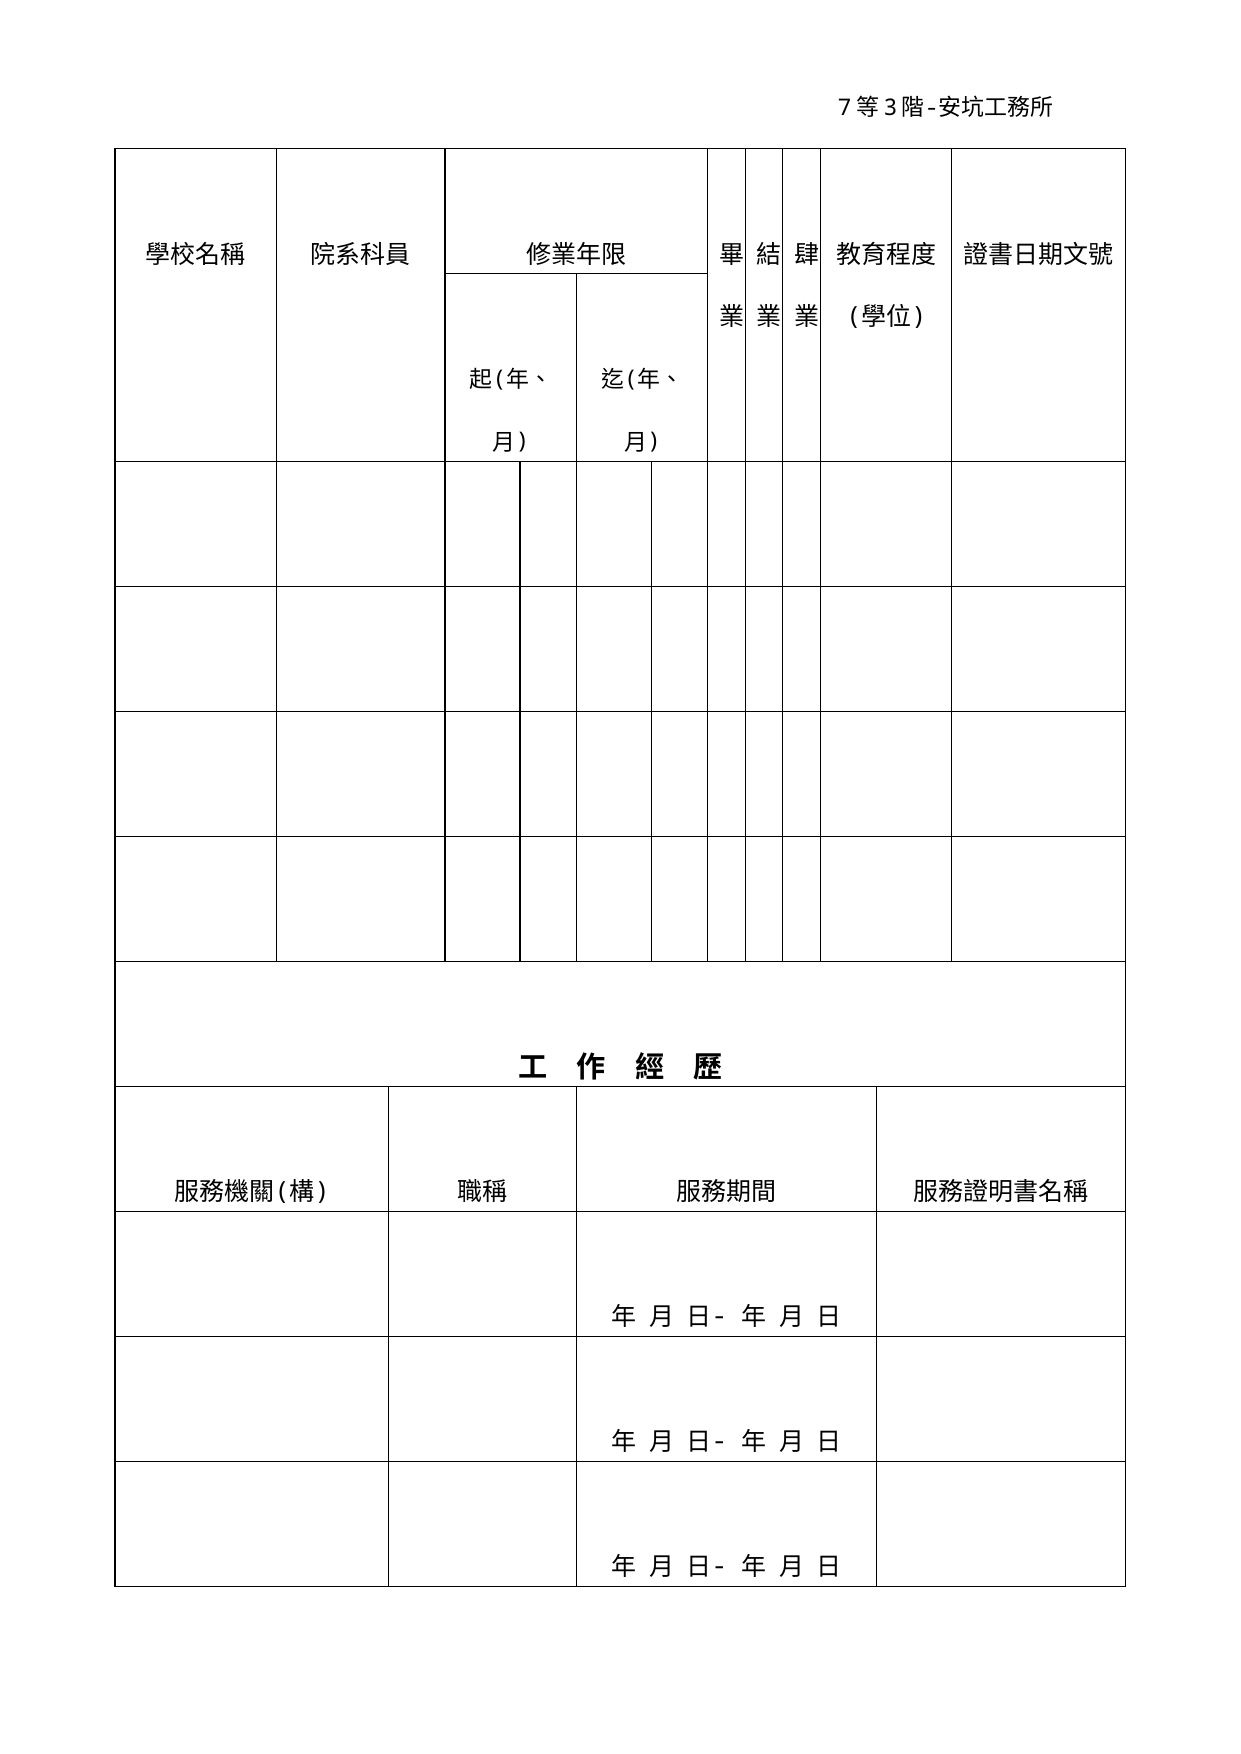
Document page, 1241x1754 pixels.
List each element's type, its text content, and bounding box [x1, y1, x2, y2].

table_cell [821, 837, 951, 961]
table_cell [389, 1212, 576, 1336]
table_cell [952, 712, 1125, 836]
table_cell [521, 587, 576, 711]
table_cell 學校名稱 [116, 149, 276, 461]
table_cell [389, 1337, 576, 1461]
table_cell [446, 837, 519, 961]
table_cell [708, 462, 745, 586]
table_cell 修業年限 [446, 149, 707, 273]
table_cell 服務機關(構) [116, 1087, 388, 1211]
table_cell 服務證明書名稱 [877, 1087, 1125, 1211]
table_cell 工 作 經 歷 [116, 962, 1125, 1086]
table_cell [821, 462, 951, 586]
table_cell [952, 462, 1125, 586]
table_cell [446, 462, 519, 586]
table_cell [877, 1462, 1125, 1586]
table_cell [652, 587, 707, 711]
table_cell [952, 837, 1125, 961]
table_cell [746, 587, 782, 711]
table_cell [446, 587, 519, 711]
table_cell [577, 587, 651, 711]
table_cell [521, 712, 576, 836]
table_cell 院系科員 [277, 149, 444, 461]
table_cell [708, 587, 745, 711]
table_cell [116, 462, 276, 586]
table_cell [116, 1462, 388, 1586]
table_cell [277, 837, 444, 961]
table_cell 肆業 [783, 149, 820, 461]
table_cell [521, 462, 576, 586]
table_cell [821, 587, 951, 711]
table_cell [389, 1462, 576, 1586]
table_cell [708, 712, 745, 836]
table_cell [746, 837, 782, 961]
table_cell [708, 837, 745, 961]
table_cell [116, 837, 276, 961]
table_cell [521, 837, 576, 961]
table_cell [783, 712, 820, 836]
table_cell 年 月 日- 年 月 日 [577, 1212, 876, 1336]
table_cell [746, 712, 782, 836]
table_cell 教育程度(學位) [821, 149, 951, 461]
table_cell 年 月 日- 年 月 日 [577, 1462, 876, 1586]
table_cell [116, 1337, 388, 1461]
table_cell [877, 1212, 1125, 1336]
table_cell [277, 462, 444, 586]
table_cell [652, 462, 707, 586]
table_cell 迄(年、月) [577, 274, 707, 461]
table_cell [821, 712, 951, 836]
table_cell 證書日期文號 [952, 149, 1125, 461]
table_cell 畢業 [708, 149, 745, 461]
table_cell [116, 712, 276, 836]
table_cell [277, 712, 444, 836]
table_cell 職稱 [389, 1087, 576, 1211]
table_cell [577, 462, 651, 586]
table_cell [746, 462, 782, 586]
table_cell [277, 587, 444, 711]
table_cell [952, 587, 1125, 711]
table_cell [116, 587, 276, 711]
table_cell [116, 1212, 388, 1336]
table_cell [783, 462, 820, 586]
table_cell [577, 712, 651, 836]
table_cell 服務期間 [577, 1087, 876, 1211]
table_cell [783, 837, 820, 961]
table_cell [652, 712, 707, 836]
table_cell 起(年、月) [446, 274, 576, 461]
table_cell [577, 837, 651, 961]
table_cell [877, 1337, 1125, 1461]
table_cell 結 業 [746, 149, 782, 461]
table_cell [783, 587, 820, 711]
table_cell 年 月 日- 年 月 日 [577, 1337, 876, 1461]
table_cell [446, 712, 519, 836]
table_cell [652, 837, 707, 961]
